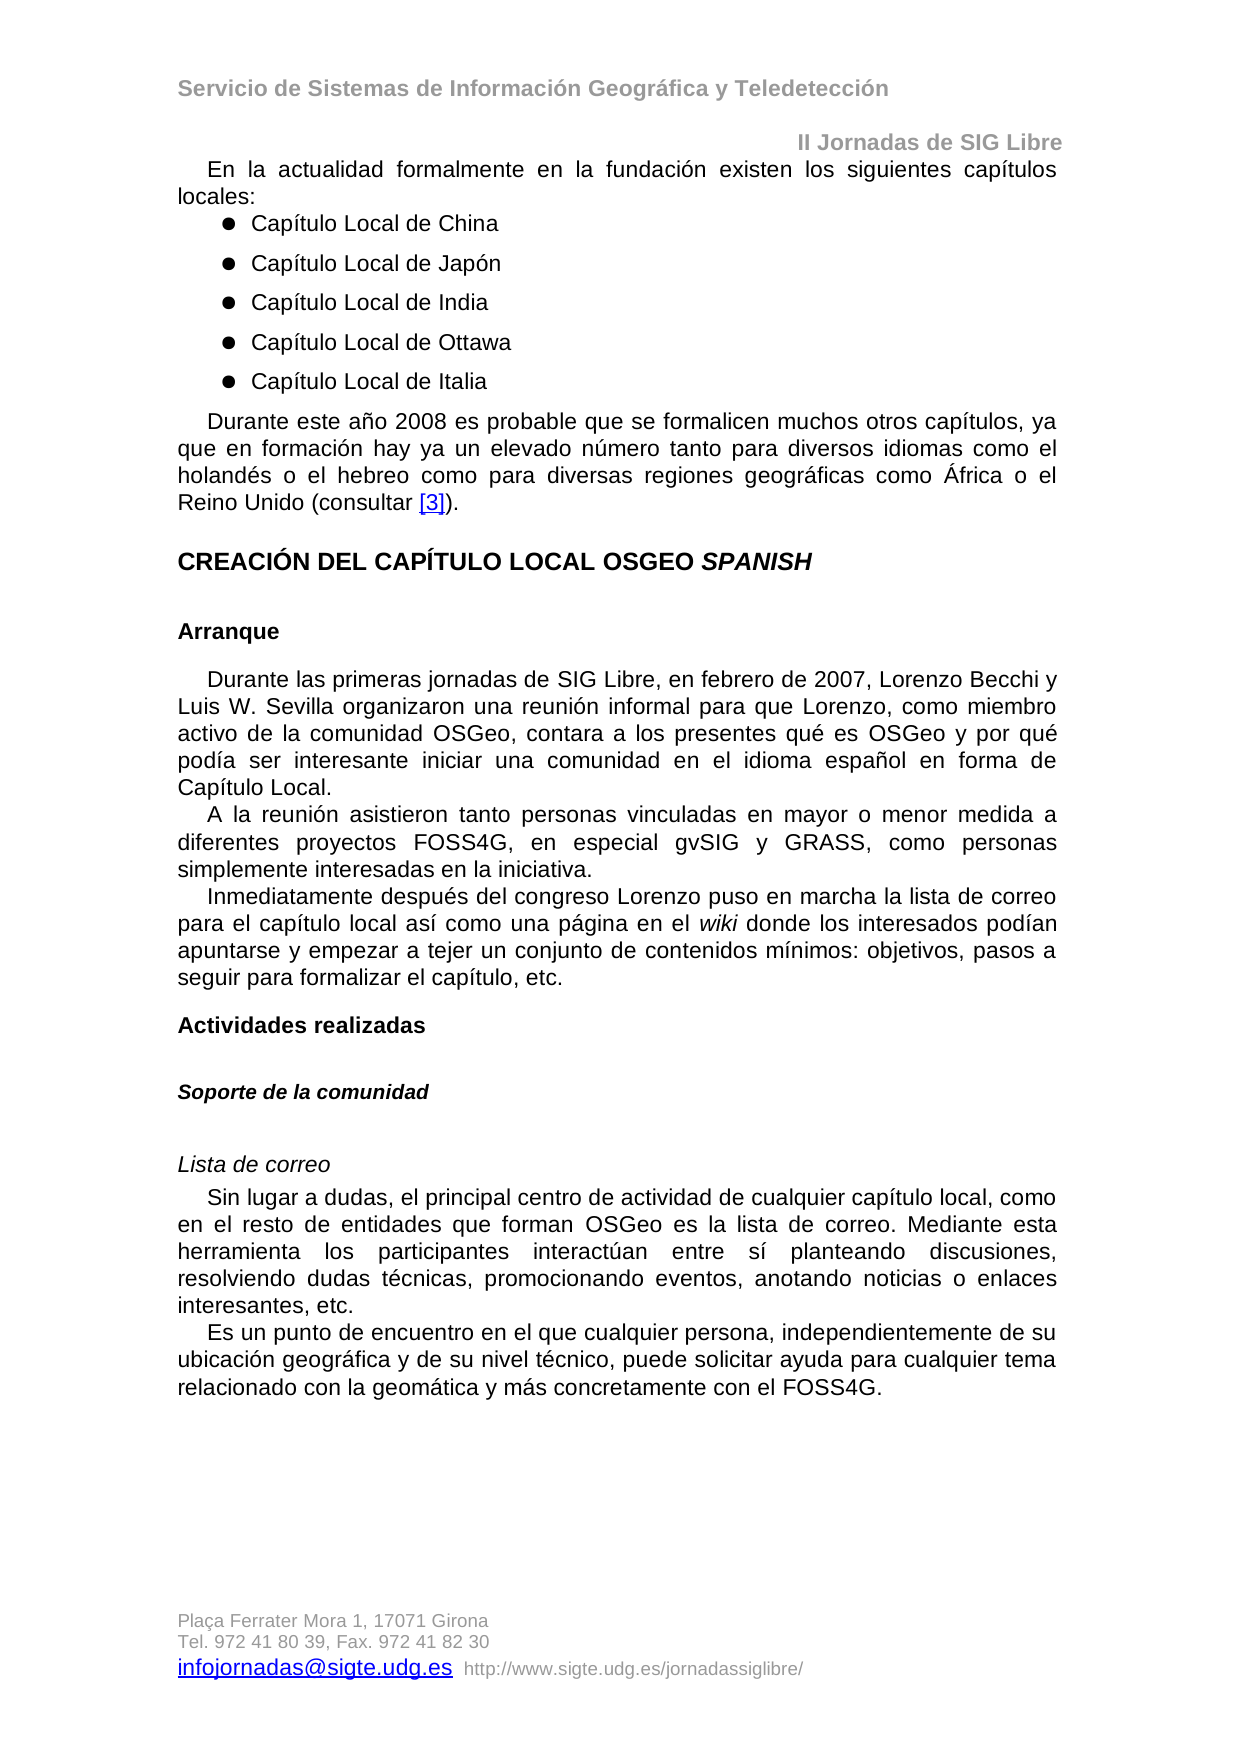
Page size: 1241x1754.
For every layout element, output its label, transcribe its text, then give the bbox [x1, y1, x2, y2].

subtitle Actividades realizadas [177, 1011, 1063, 1038]
text Durante este año 2008 es probable que se formalicen muchos otros capítulos, ya que en formación hay ya un elevado número tanto para diversos idiomas como el holandés o el hebreo como para diversas regiones geográficas como África o el Reino Unido (consultar [3]). [177, 407, 1058, 516]
list Capítulo Local de India [221, 288, 1063, 316]
list Capítulo Local de Italia [221, 368, 1063, 395]
list Capítulo Local de Japón [221, 249, 1063, 276]
list Capítulo Local de Ottawa [221, 328, 1063, 355]
subtitle Lista de correo [177, 1150, 1063, 1177]
list Capítulo Local de China [221, 209, 1063, 236]
text A la reunión asistieron tanto personas vinculadas en mayor o menor medida a diferentes proyectos FOSS4G, en especial gvSIG y GRASS, como personas simplemente interesadas en la iniciativa. [177, 801, 1058, 882]
subtitle Creación del capítulo local OSGeo Spanish [177, 547, 1063, 576]
text Sin lugar a dudas, el principal centro de actividad de cualquier capítulo local, como en el resto de entidades que forman OSGeo es la lista de correo. Mediante esta herramienta los participantes interactúan entre sí planteando discusiones, resolviendo dudas técnicas, promocionando eventos, anotando noticias o enlaces interesantes, etc. [177, 1183, 1058, 1319]
text Inmediatamente después del congreso Lorenzo puso en marcha la lista de correo para el capítulo local así como una página en el wiki donde los interesados podían apuntarse y empezar a tejer un conjunto de contenidos mínimos: objetivos, pasos a seguir para formalizar el capítulo, etc. [177, 882, 1058, 990]
text Es un punto de encuentro en el que cualquier persona, independientemente de su ubicación geográfica y de su nivel técnico, puede solicitar ayuda para cualquier tema relacionado con la geomática y más concretamente con el FOSS4G. [177, 1319, 1058, 1400]
subtitle Soporte de la comunidad [177, 1080, 1063, 1104]
subtitle Arranque [177, 617, 1063, 644]
text Durante las primeras jornadas de SIG Libre, en febrero de 2007, Lorenzo Becchi y Luis W. Sevilla organizaron una reunión informal para que Lorenzo, como miembro activo de la comunidad OSGeo, contara a los presentes qué es OSGeo y por qué podía ser interesante iniciar una comunidad en el idioma español en forma de Capítulo Local. [177, 665, 1058, 801]
text En la actualidad formalmente en la fundación existen los siguientes capítulos locales: [177, 155, 1058, 209]
